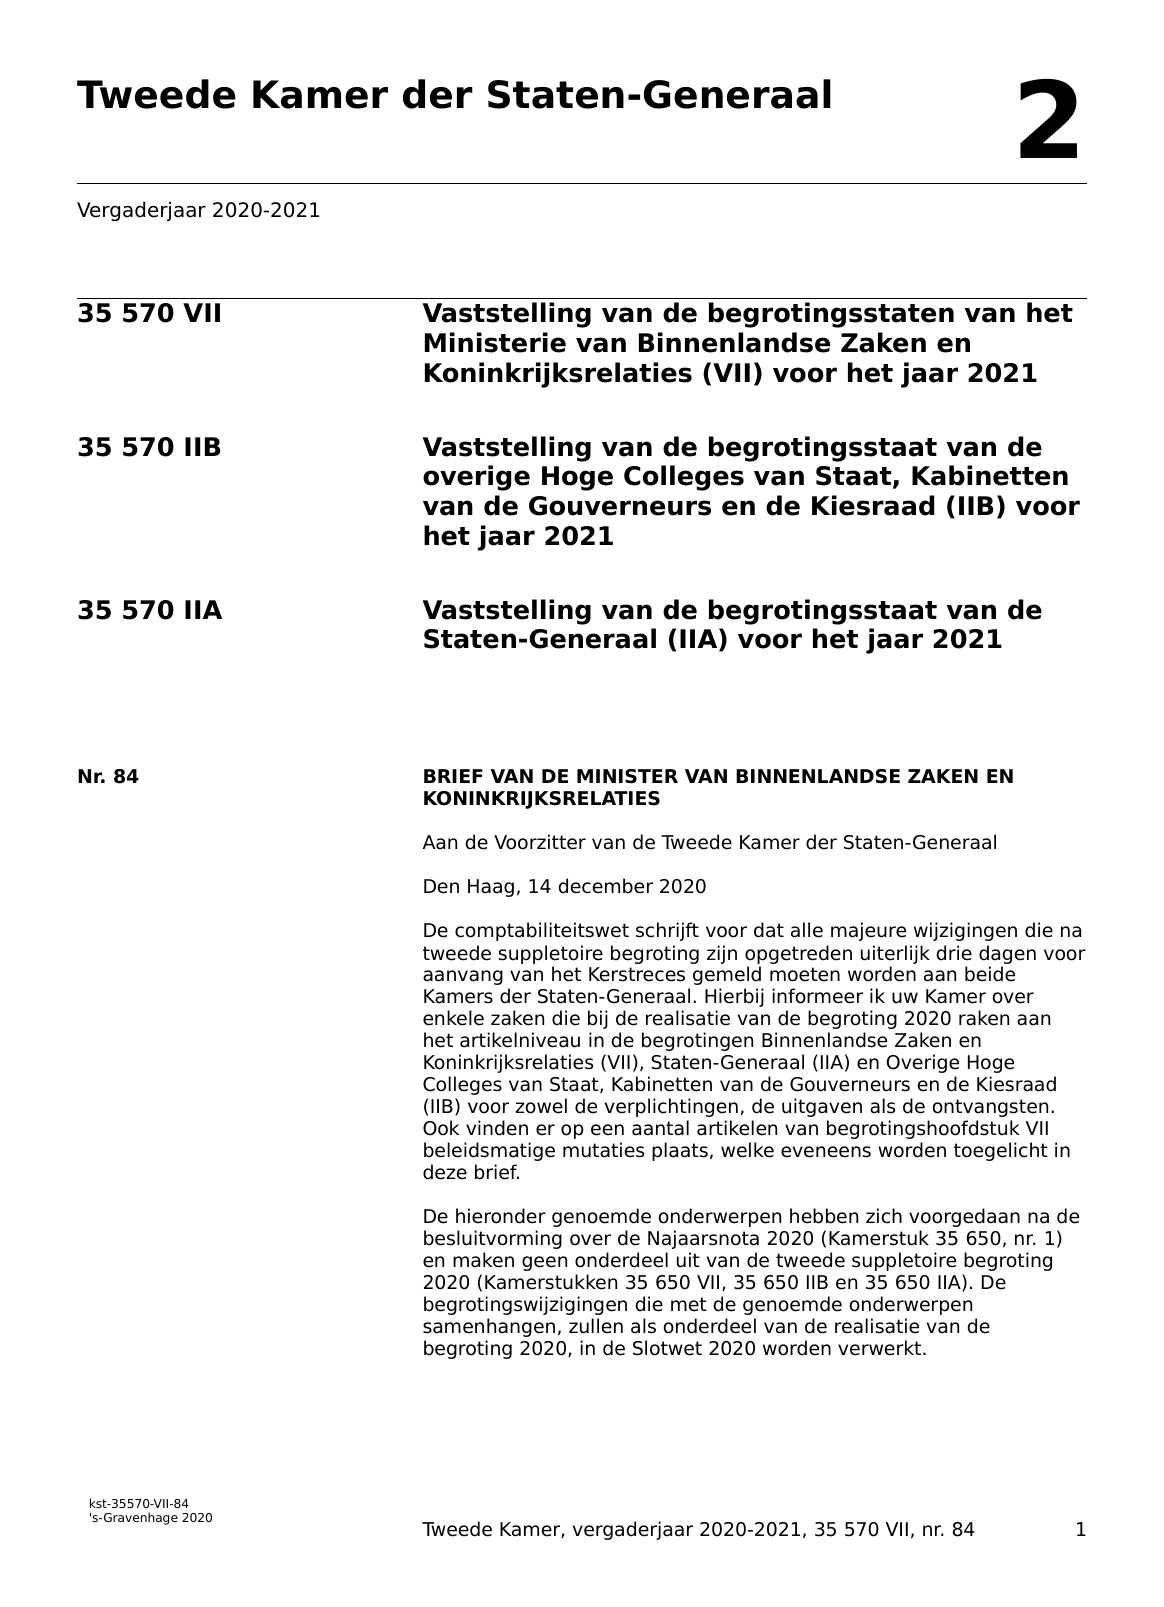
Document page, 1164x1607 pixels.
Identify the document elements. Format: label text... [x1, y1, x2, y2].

subtitle 35 570 VII Vaststelling van de begrotingsstaten van het Ministerie van Binnenlandse Zaken en Koninkrijksrelaties (VII) voor het jaar 2021 [77, 299, 1087, 388]
subtitle 35 570 IIA Vaststelling van de begrotingsstaat van de Staten-Generaal (IIA) voor het jaar 2021 [77, 596, 1087, 655]
text De comptabiliteitswet schrijft voor dat alle majeure wijzigingen die na tweede suppletoire begroting zijn opgetreden uiterlijk drie dagen voor aanvang van het Kerstreces gemeld moeten worden aan beide Kamers der Staten-Generaal. Hierbij informeer ik uw Kamer over enkele zaken die bij de realisatie van de begroting 2020 raken aan het artikelniveau in de begrotingen Binnenlandse Zaken en Koninkrijksrelaties (VII), Staten-Generaal (IIA) en Overige Hoge Colleges van Staat, Kabinetten van de Gouverneurs en de Kiesraad (IIB) voor zowel de verplichtingen, de uitgaven als de ontvangsten. Ook vinden er op een aantal artikelen van begrotingshoofdstuk VII beleidsmatige mutaties plaats, welke eveneens worden toegelicht in deze brief. [422, 920, 1087, 1184]
subtitle 35 570 IIB Vaststelling van de begrotingsstaat van de overige Hoge Colleges van Staat, Kabinetten van de Gouverneurs en de Kiesraad (IIB) voor het jaar 2021 [77, 432, 1087, 551]
table_header 2 [886, 59, 1087, 183]
text kst-35570-VII-84 [88, 1497, 323, 1511]
text Den Haag, 14 december 2020 [422, 876, 1087, 898]
table_cell Vergaderjaar 2020-2021 [77, 184, 1087, 298]
text De hieronder genoemde onderwerpen hebben zich voorgedaan na de besluitvorming over de Najaarsnota 2020 (Kamerstuk 35 650, nr. 1) en maken geen onderdeel uit van de tweede suppletoire begroting 2020 (Kamerstukken 35 650 VII, 35 650 IIB en 35 650 IIA). De begrotingswijzigingen die met de genoemde onderwerpen samenhangen, zullen als onderdeel van de realisatie van de begroting 2020, in de Slotwet 2020 worden verwerkt. [422, 1206, 1087, 1360]
text 's-Gravenhage 2020 [88, 1511, 323, 1525]
subtitle Nr. 84 BRIEF VAN DE MINISTER VAN BINNENLANDSE ZAKEN EN KONINKRIJKSRELATIES [77, 766, 1087, 810]
text Aan de Voorzitter van de Tweede Kamer der Staten-Generaal [422, 832, 1087, 854]
table_header Tweede Kamer der Staten-Generaal [77, 59, 886, 183]
